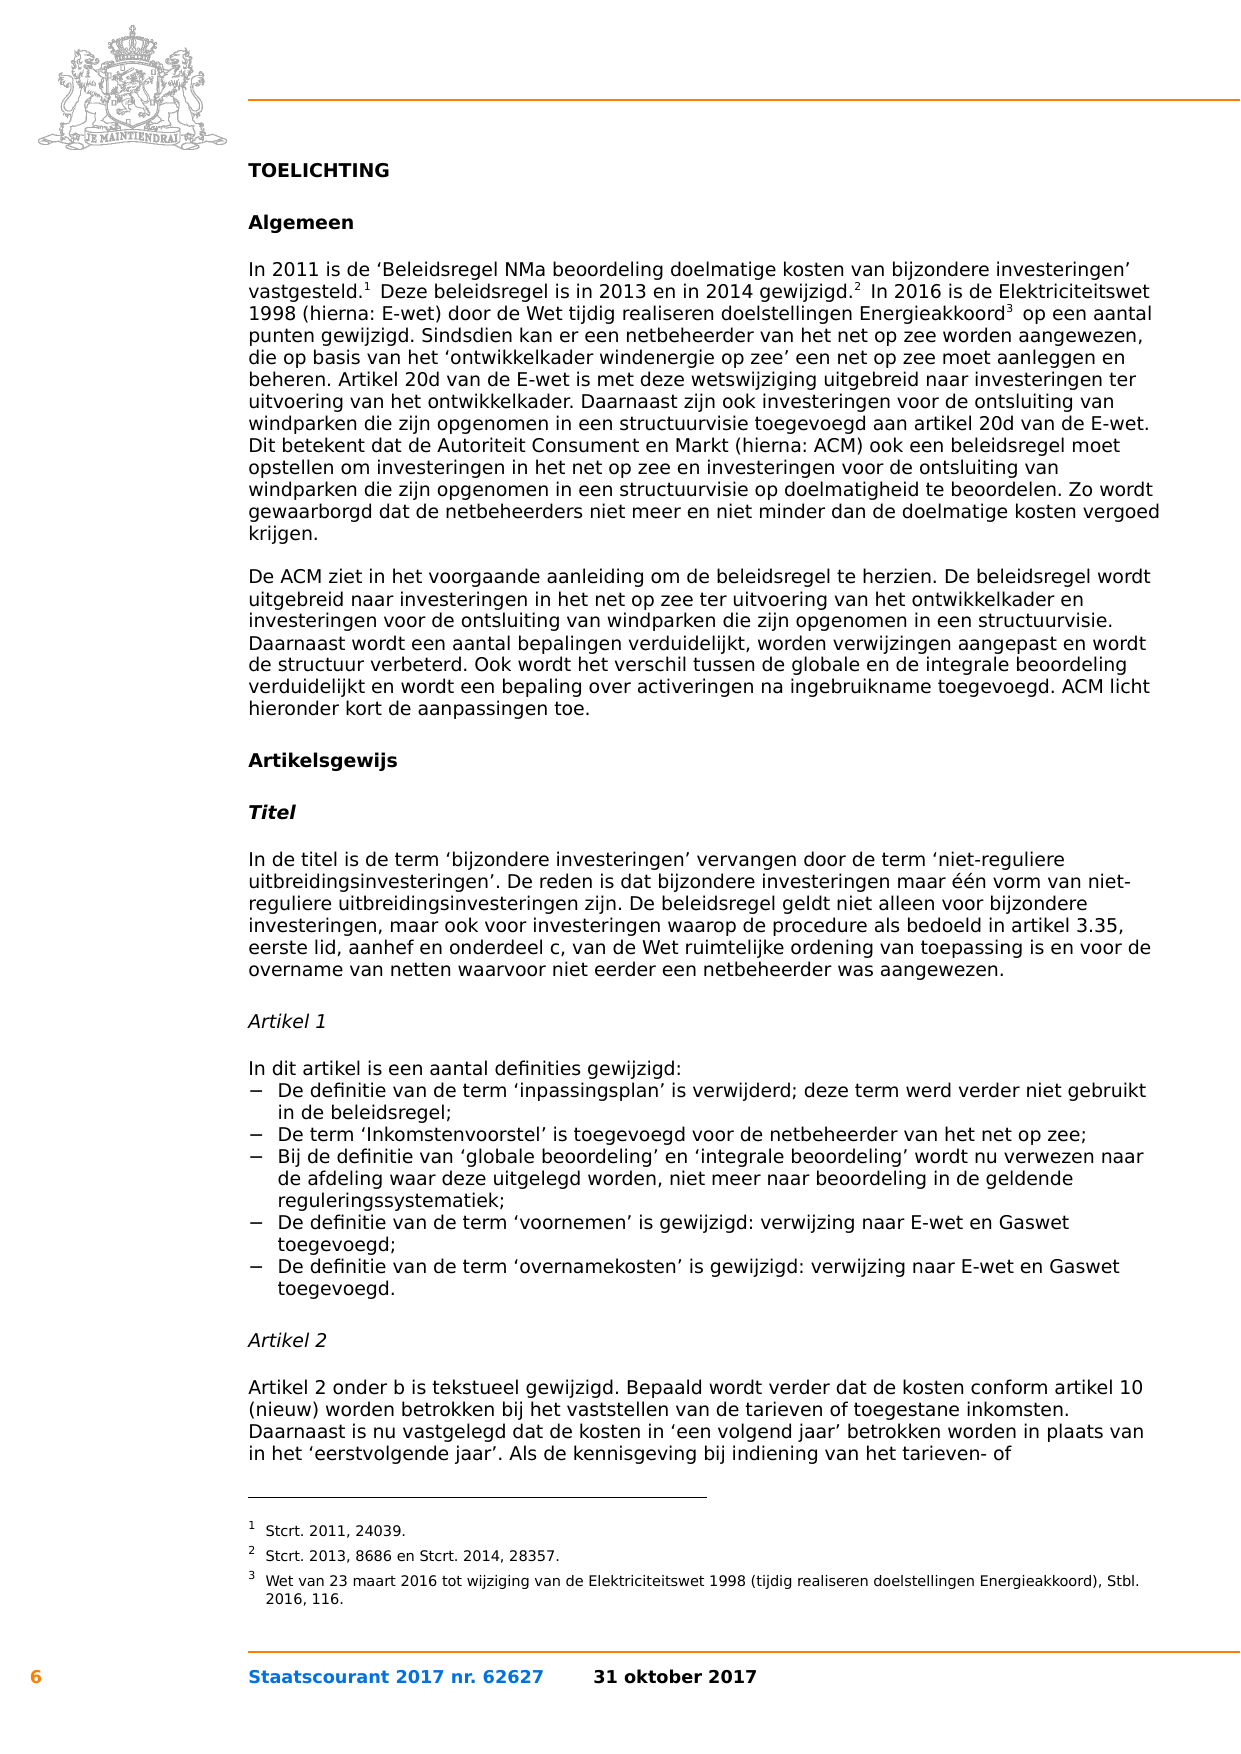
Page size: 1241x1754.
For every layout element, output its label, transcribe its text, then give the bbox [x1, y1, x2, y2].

text In de titel is de term ‘bijzondere investeringen’ vervangen door de term ‘niet-reguliere uitbreidingsinvesteringen’. De reden is dat bijzondere investeringen maar één vorm van niet-reguliere uitbreidingsinvesteringen zijn. De beleidsregel geldt niet alleen voor bijzondere investeringen, maar ook voor investeringen waarop de procedure als bedoeld in artikel 3.35, eerste lid, aanhef en onderdeel c, van de Wet ruimtelijke ordening van toepassing is en voor de overname van netten waarvoor niet eerder een netbeheerder was aangewezen. [248, 849, 1163, 981]
text − Bij de definitie van ‘globale beoordeling’ en ‘integrale beoordeling’ wordt nu verwezen naar de afdeling waar deze uitgelegd worden, niet meer naar beoordeling in de geldende reguleringssystematiek; [248, 1146, 1163, 1212]
text Wet van 23 maart 2016 tot wijziging van de Elektriciteitswet 1998 (tijdig realiseren doelstellingen Energieakkoord), Stbl. 2016, 116. [248, 1569, 1163, 1608]
text − De definitie van de term ‘voornemen’ is gewijzigd: verwijzing naar E-wet en Gaswet toegevoegd; [248, 1212, 1163, 1256]
text In dit artikel is een aantal definities gewijzigd: [248, 1058, 1163, 1080]
picture [38, 25, 227, 150]
subtitle Artikelsgewijs [248, 750, 1163, 772]
text Stcrt. 2013, 8686 en Stcrt. 2014, 28357. [248, 1544, 1163, 1566]
text In 2011 is de ‘Beleidsregel NMa beoordeling doelmatige kosten van bijzondere investeringen’ vastgesteld. Deze beleidsregel is in 2013 en in 2014 gewijzigd. In 2016 is de Elektriciteitswet 1998 (hierna: E-wet) door de Wet tijdig realiseren doelstellingen Energieakkoord op een aantal punten gewijzigd. Sindsdien kan er een netbeheerder van het net op zee worden aangewezen, die op basis van het ‘ontwikkelkader windenergie op zee’ een net op zee moet aanleggen en beheren. Artikel 20d van de E-wet is met deze wetswijziging uitgebreid naar investeringen ter uitvoering van het ontwikkelkader. Daarnaast zijn ook investeringen voor de ontsluiting van windparken die zijn opgenomen in een structuurvisie toegevoegd aan artikel 20d van de E-wet. Dit betekent dat de Autoriteit Consument en Markt (hierna: ACM) ook een beleidsregel moet opstellen om investeringen in het net op zee en investeringen voor de ontsluiting van windparken die zijn opgenomen in een structuurvisie op doelmatigheid te beoordelen. Zo wordt gewaarborgd dat de netbeheerders niet meer en niet minder dan de doelmatige kosten vergoed krijgen. [248, 259, 1163, 544]
text − De term ‘Inkomstenvoorstel’ is toegevoegd voor de netbeheerder van het net op zee; [248, 1124, 1163, 1146]
subtitle Artikel 1 [248, 1011, 1163, 1033]
subtitle Algemeen [248, 212, 1163, 234]
subtitle TOELICHTING [248, 160, 1163, 182]
text − De definitie van de term ‘overnamekosten’ is gewijzigd: verwijzing naar E-wet en Gaswet toegevoegd. [248, 1256, 1163, 1300]
text Stcrt. 2011, 24039. [248, 1519, 1163, 1541]
subtitle Titel [248, 802, 1163, 824]
text Artikel 2 onder b is tekstueel gewijzigd. Bepaald wordt verder dat de kosten conform artikel 10 (nieuw) worden betrokken bij het vaststellen van de tarieven of toegestane inkomsten. Daarnaast is nu vastgelegd dat de kosten in ‘een volgend jaar’ betrokken worden in plaats van in het ‘eerstvolgende jaar’. Als de kennisgeving bij indiening van het tarieven- of [248, 1377, 1163, 1465]
text − De definitie van de term ‘inpassingsplan’ is verwijderd; deze term werd verder niet gebruikt in de beleidsregel; [248, 1080, 1163, 1124]
text De ACM ziet in het voorgaande aanleiding om de beleidsregel te herzien. De beleidsregel wordt uitgebreid naar investeringen in het net op zee ter uitvoering van het ontwikkelkader en investeringen voor de ontsluiting van windparken die zijn opgenomen in een structuurvisie. Daarnaast wordt een aantal bepalingen verduidelijkt, worden verwijzingen aangepast en wordt de structuur verbeterd. Ook wordt het verschil tussen de globale en de integrale beoordeling verduidelijkt en wordt een bepaling over activeringen na ingebruikname toegevoegd. ACM licht hieronder kort de aanpassingen toe. [248, 566, 1163, 720]
subtitle Artikel 2 [248, 1330, 1163, 1352]
